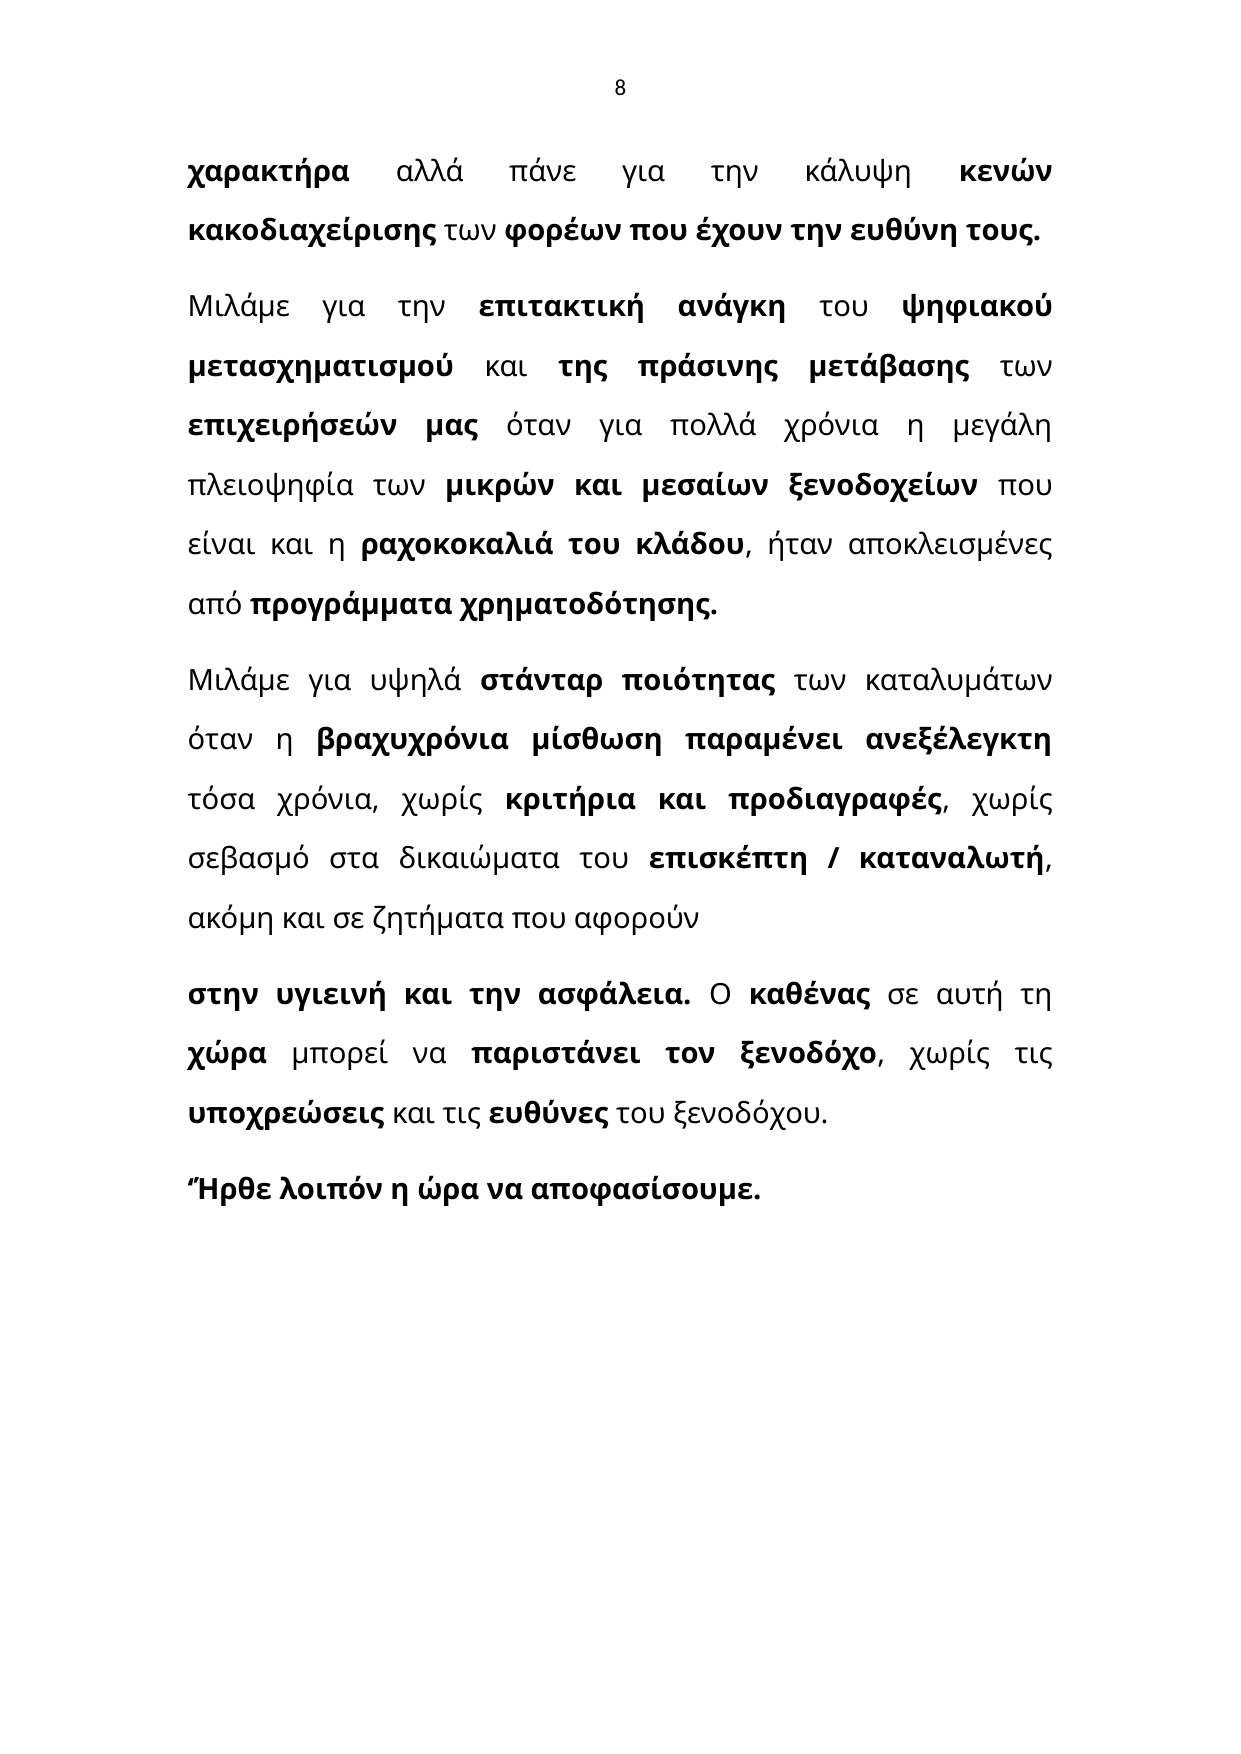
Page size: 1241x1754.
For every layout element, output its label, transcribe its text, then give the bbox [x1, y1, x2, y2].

text Μιλάμε για υψηλά στάνταρ ποιότητας των καταλυμάτων όταν η βραχυχρόνια μίσθωση παραμένει ανεξέλεγκτη τόσα χρόνια, χωρίς κριτήρια και προδιαγραφές, χωρίς σεβασμό στα δικαιώματα του επισκέπτη / καταναλωτή, ακόμη και σε ζητήματα που αφορούν [187, 659, 1053, 937]
text ‘Ήρθε λοιπόν η ώρα να αποφασίσουμε. [187, 1168, 1053, 1208]
text στην υγιεινή και την ασφάλεια. Ο καθένας σε αυτή τη χώρα μπορεί να παριστάνει τον ξενοδόχο, χωρίς τις υποχρεώσεις και τις ευθύνες του ξενοδόχου. [187, 973, 1053, 1132]
text Μιλάμε για την επιτακτική ανάγκη του ψηφιακού μετασχηματισμού και της πράσινης μετάβασης των επιχειρήσεών μας όταν για πολλά χρόνια η μεγάλη πλειοψηφία των μικρών και μεσαίων ξενοδοχείων που είναι και η ραχοκοκαλιά του κλάδου, ήταν αποκλεισμένες από προγράμματα χρηματοδότησης. [187, 286, 1053, 623]
text χαρακτήρα αλλά πάνε για την κάλυψη κενών κακοδιαχείρισης των φορέων που έχουν την ευθύνη τους. [187, 150, 1053, 249]
